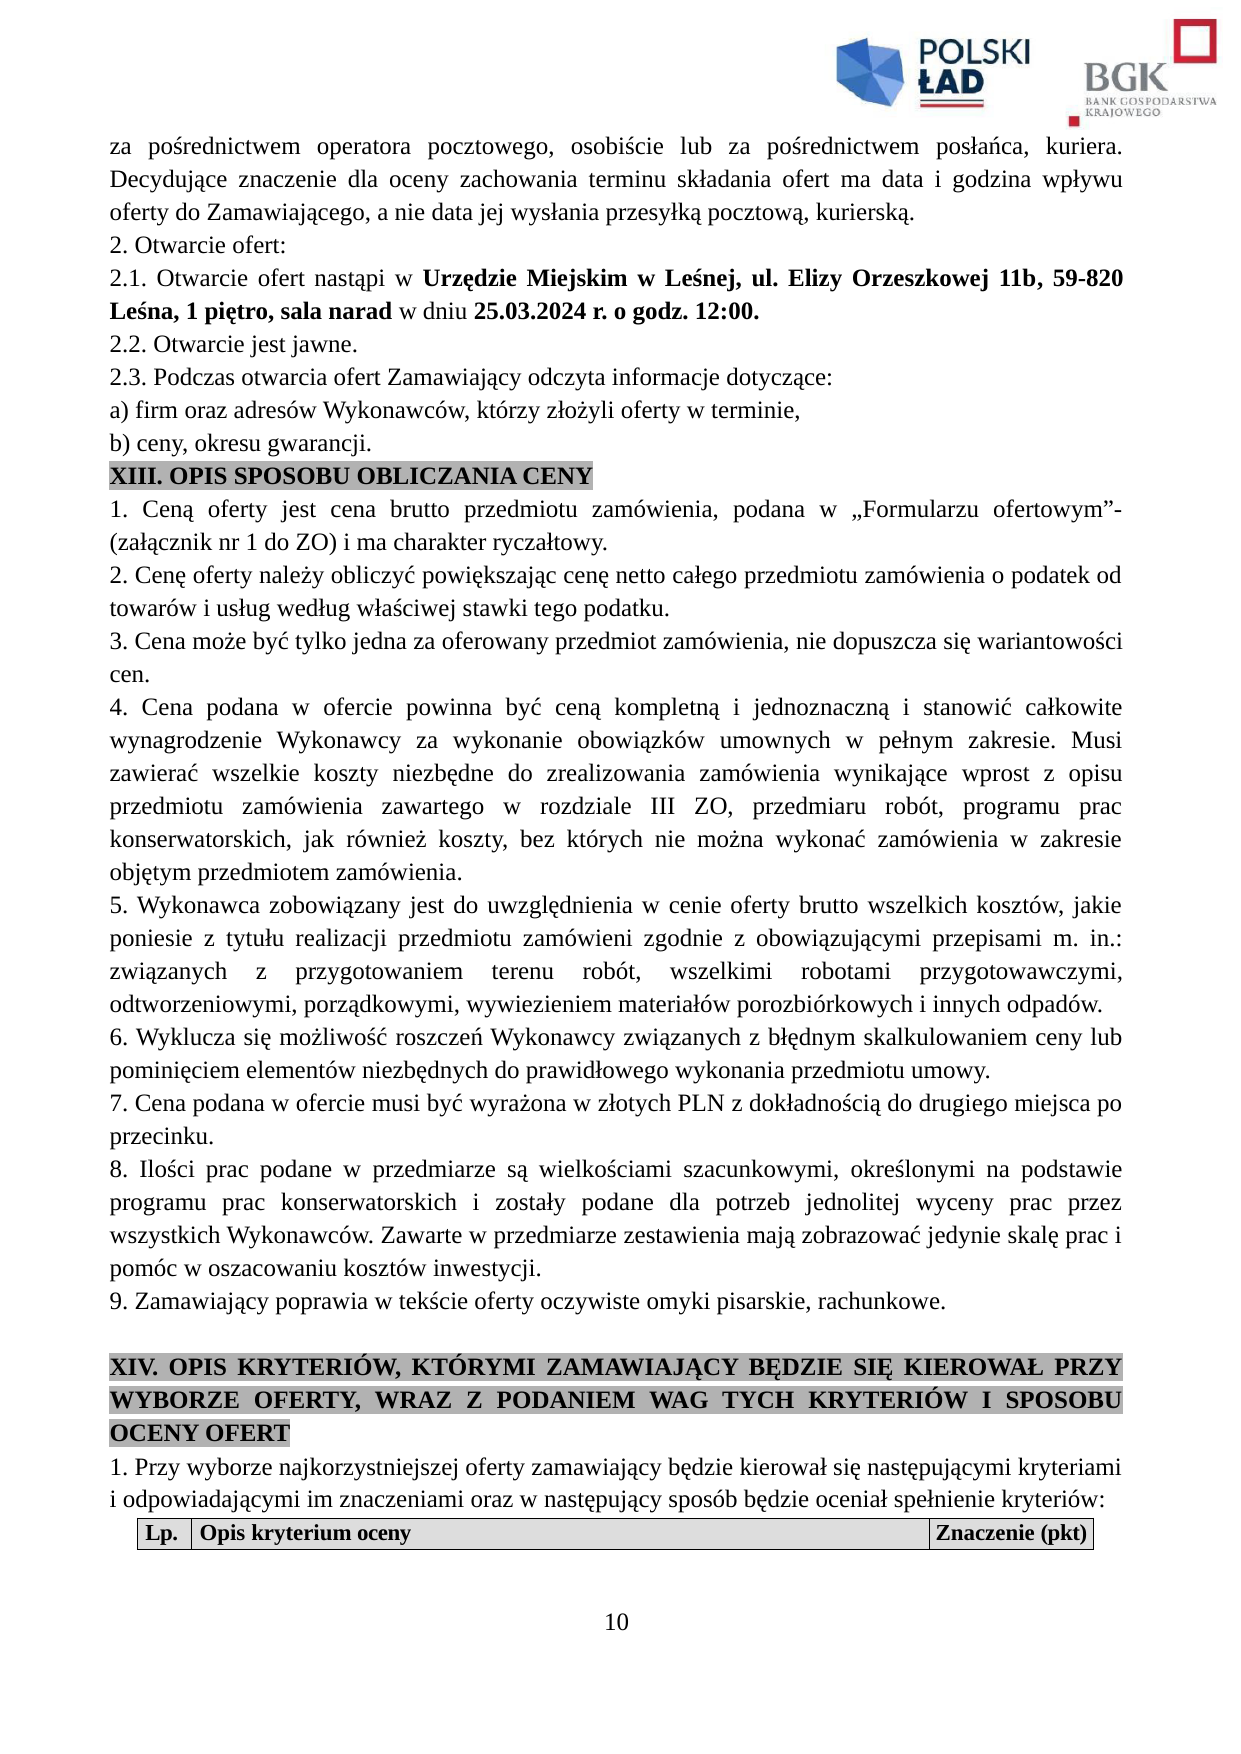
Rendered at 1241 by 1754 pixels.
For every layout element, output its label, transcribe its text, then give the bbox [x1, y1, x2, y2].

text 1. Ceną oferty jest cena brutto przedmiotu zamówienia, podana w „Formularzu ofertowym”- (załącznik nr 1 do ZO) i ma charakter ryczałtowy. [109, 494, 1123, 556]
text 2. Otwarcie ofert: [109, 230, 1123, 258]
text 2.3. Podczas otwarcia ofert Zamawiający odczyta informacje dotyczące: [109, 362, 1123, 391]
text 3. Cena może być tylko jedna za oferowany przedmiot zamówienia, nie dopuszcza się wariantowości cen. [109, 626, 1123, 688]
table_header Opis kryterium oceny [192, 1519, 929, 1549]
text 1. Przy wyborze najkorzystniejszej oferty zamawiający będzie kierował się następującymi kryteriami i odpowiadającymi im znaczeniami oraz w następujący sposób będzie oceniał spełnienie kryteriów: [109, 1452, 1123, 1513]
text XIII. OPIS SPOSOBU OBLICZANIA CENY [109, 461, 1123, 490]
text b) ceny, okresu gwarancji. [109, 428, 1123, 457]
text 6. Wyklucza się możliwość roszczeń Wykonawcy związanych z błędnym skalkulowaniem ceny lub pominięciem elementów niezbędnych do prawidłowego wykonania przedmiotu umowy. [109, 1022, 1123, 1084]
text a) firm oraz adresów Wykonawców, którzy złożyli oferty w terminie, [109, 395, 1123, 424]
text XIV. OPIS KRYTERIÓW, KTÓRYMI ZAMAWIAJĄCY BĘDZIE SIĘ KIEROWAŁ PRZY WYBORZE OFERTY, WRAZ Z PODANIEM WAG TYCH KRYTERIÓW I SPOSOBU OCENY OFERT [109, 1352, 1123, 1447]
text 9. Zamawiający poprawia w tekście oferty oczywiste omyki pisarskie, rachunkowe. [109, 1286, 1123, 1315]
picture [818, 0, 1241, 131]
text 7. Cena podana w ofercie musi być wyrażona w złotych PLN z dokładnością do drugiego miejsca po przecinku. [109, 1088, 1123, 1150]
text 2.1. Otwarcie ofert nastąpi w Urzędzie Miejskim w Leśnej, ul. Elizy Orzeszkowej 11b, 59-820 Leśna, 1 piętro, sala narad w dniu 25.03.2024 r. o godz. 12:00. [109, 263, 1123, 324]
text 2. Cenę oferty należy obliczyć powiększając cenę netto całego przedmiotu zamówienia o podatek od towarów i usług według właściwej stawki tego podatku. [109, 560, 1123, 622]
text 2.2. Otwarcie jest jawne. [109, 329, 1123, 358]
table_header Znaczenie (pkt) [930, 1519, 1093, 1549]
text za pośrednictwem operatora pocztowego, osobiście lub za pośrednictwem posłańca, kuriera. Decydujące znaczenie dla oceny zachowania terminu składania ofert ma data i godzina wpływu oferty do Zamawiającego, a nie data jej wysłania przesyłką pocztową, kurierską. [109, 131, 1123, 226]
text 5. Wykonawca zobowiązany jest do uwzględnienia w cenie oferty brutto wszelkich kosztów, jakie poniesie z tytułu realizacji przedmiotu zamówieni zgodnie z obowiązującymi przepisami m. in.: związanych z przygotowaniem terenu robót, wszelkimi robotami przygotowawczymi, odtworzeniowymi, porządkowymi, wywiezieniem materiałów porozbiórkowych i innych odpadów. [109, 890, 1123, 1018]
text 4. Cena podana w ofercie powinna być ceną kompletną i jednoznaczną i stanowić całkowite wynagrodzenie Wykonawcy za wykonanie obowiązków umownych w pełnym zakresie. Musi zawierać wszelkie koszty niezbędne do zrealizowania zamówienia wynikające wprost z opisu przedmiotu zamówienia zawartego w rozdziale III ZO, przedmiaru robót, programu prac konserwatorskich, jak również koszty, bez których nie można wykonać zamówienia w zakresie objętym przedmiotem zamówienia. [109, 692, 1123, 886]
text 8. Ilości prac podane w przedmiarze są wielkościami szacunkowymi, określonymi na podstawie programu prac konserwatorskich i zostały podane dla potrzeb jednolitej wyceny prac przez wszystkich Wykonawców. Zawarte w przedmiarze zestawienia mają zobrazować jedynie skalę prac i pomóc w oszacowaniu kosztów inwestycji. [109, 1154, 1123, 1282]
table_header Lp. [138, 1519, 191, 1549]
